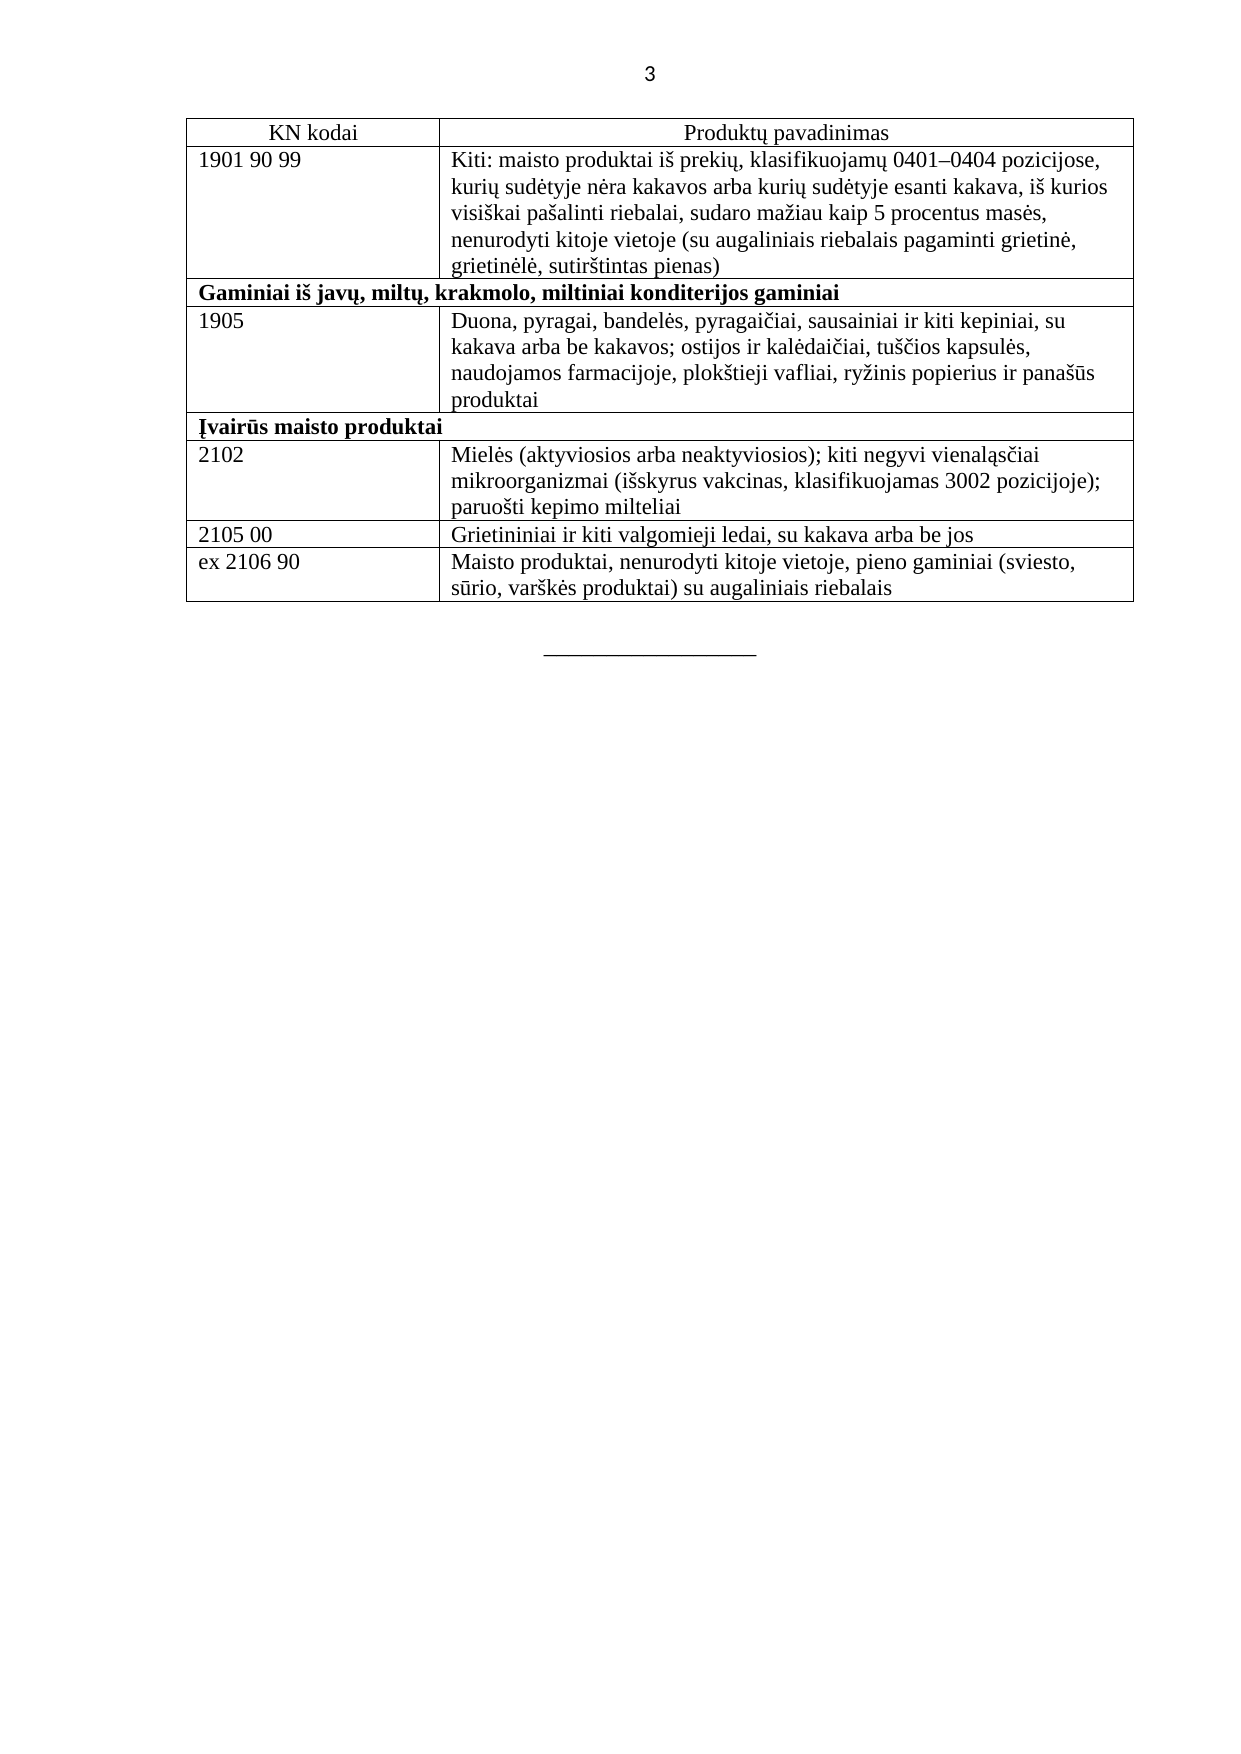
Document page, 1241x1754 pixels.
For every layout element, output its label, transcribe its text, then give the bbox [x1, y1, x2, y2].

text _________________ [177, 631, 1122, 659]
table_cell Įvairūs maisto produktai [187, 413, 1133, 439]
table_cell Duona, pyragai, bandelės, pyragaičiai, sausainiai ir kiti kepiniai, su kakava arba be kakavos; ostijos ir kalėdaičiai, tuščios kapsulės, naudojamos farmacijoje, plokštieji vafliai, ryžinis popierius ir panašūs produktai [440, 307, 1133, 412]
table_cell ex 2106 90 [187, 548, 439, 601]
table_header KN kodai [187, 119, 439, 146]
table_cell Grietininiai ir kiti valgomieji ledai, su kakava arba be jos [440, 521, 1133, 547]
table_cell Kiti: maisto produktai iš prekių, klasifikuojamų 0401–0404 pozicijose, kurių sudėtyje nėra kakavos arba kurių sudėtyje esanti kakava, iš kurios visiškai pašalinti riebalai, sudaro mažiau kaip 5 procentus masės, nenurodyti kitoje vietoje (su augaliniais riebalais pagaminti grietinė, grietinėlė, sutirštintas pienas) [440, 147, 1133, 278]
table_cell Gaminiai iš javų, miltų, krakmolo, miltiniai konditerijos gaminiai [187, 279, 1133, 306]
table_cell 2105 00 [187, 521, 439, 547]
table_cell 1901 90 99 [187, 147, 439, 278]
table_cell Maisto produktai, nenurodyti kitoje vietoje, pieno gaminiai (sviesto, sūrio, varškės produktai) su augaliniais riebalais [440, 548, 1133, 601]
table_cell 2102 [187, 441, 439, 520]
table_cell Mielės (aktyviosios arba neaktyviosios); kiti negyvi vienaląsčiai mikroorganizmai (išskyrus vakcinas, klasifikuojamas 3002 pozicijoje); paruošti kepimo milteliai [440, 441, 1133, 520]
table_cell 1905 [187, 307, 439, 412]
table_header Produktų pavadinimas [440, 119, 1133, 146]
